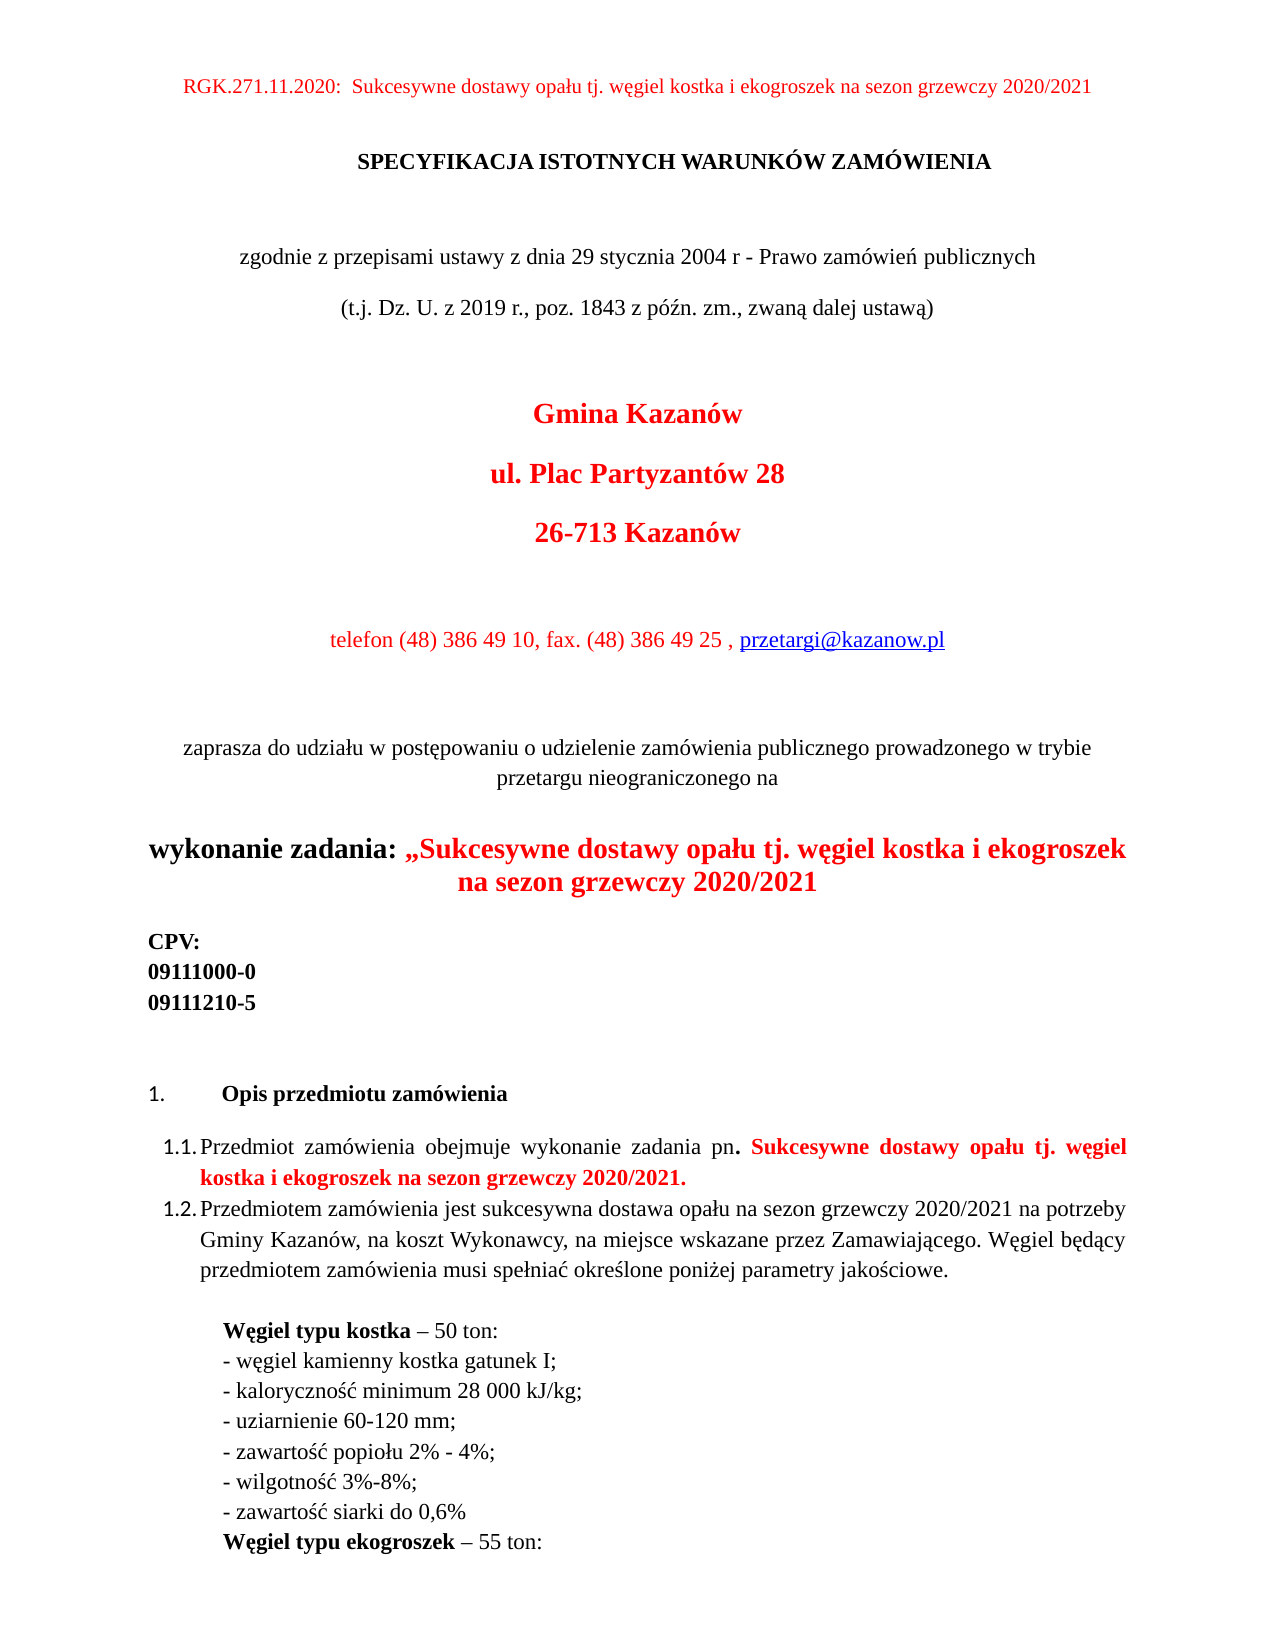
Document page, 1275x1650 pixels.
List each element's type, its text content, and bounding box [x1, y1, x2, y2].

list - zawartość popiołu 2% - 4%; [223, 1438, 1127, 1464]
text 09111000-0 [148, 958, 1127, 985]
list - zawartość siarki do 0,6% [223, 1498, 1127, 1524]
list Węgiel typu ekogroszek – 55 ton: [223, 1528, 1127, 1555]
list - węgiel kamienny kostka gatunek I; [223, 1347, 1127, 1373]
text wykonanie zadania: „Sukcesywne dostawy opału tj. węgiel kostka i ekogroszek na sezon grzewczy 2020/2021 [148, 831, 1127, 898]
list Węgiel typu kostka – 50 ton: [223, 1317, 1127, 1343]
text Gmina Kazanów [148, 397, 1127, 430]
text zaprasza do udziału w postępowaniu o udzielenie zamówienia publicznego prowadzonego w trybie przetargu nieograniczonego na [148, 734, 1127, 791]
list - wilgotność 3%-8%; [223, 1468, 1127, 1494]
text ul. Plac Partyzantów 28 [148, 456, 1127, 489]
text telefon (48) 386 49 10, fax. (48) 386 49 25 , przetargi@kazanow.pl [148, 626, 1127, 652]
list - uziarnienie 60-120 mm; [223, 1407, 1127, 1434]
text 09111210-5 [148, 989, 1127, 1015]
text zgodnie z przepisami ustawy z dnia 29 stycznia 2004 r - Prawo zamówień publicznych [148, 243, 1127, 270]
list - kaloryczność minimum 28 000 kJ/kg; [223, 1377, 1127, 1404]
list Przedmiotem zamówienia jest sukcesywna dostawa opału na sezon grzewczy 2020/2021 na potrzeby Gminy Kazanów, na koszt Wykonawcy, na miejsce wskazane przez Zamawiającego. Węgiel będący przedmiotem zamówienia musi spełniać określone poniżej parametry jakościowe. [162, 1194, 1127, 1283]
text CPV: [148, 928, 1127, 954]
text 26-713 Kazanów [148, 515, 1127, 549]
list Przedmiot zamówienia obejmuje wykonanie zadania pn. Sukcesywne dostawy opału tj. węgiel kostka i ekogroszek na sezon grzewczy 2020/2021. [162, 1132, 1127, 1191]
subtitle SPECYFIKACJA ISTOTNYCH WARUNKÓW ZAMÓWIENIA [148, 148, 1127, 174]
list Opis przedmiotu zamówienia [148, 1079, 1127, 1107]
text (t.j. Dz. U. z 2019 r., poz. 1843 z późn. zm., zwaną dalej ustawą) [148, 294, 1127, 321]
